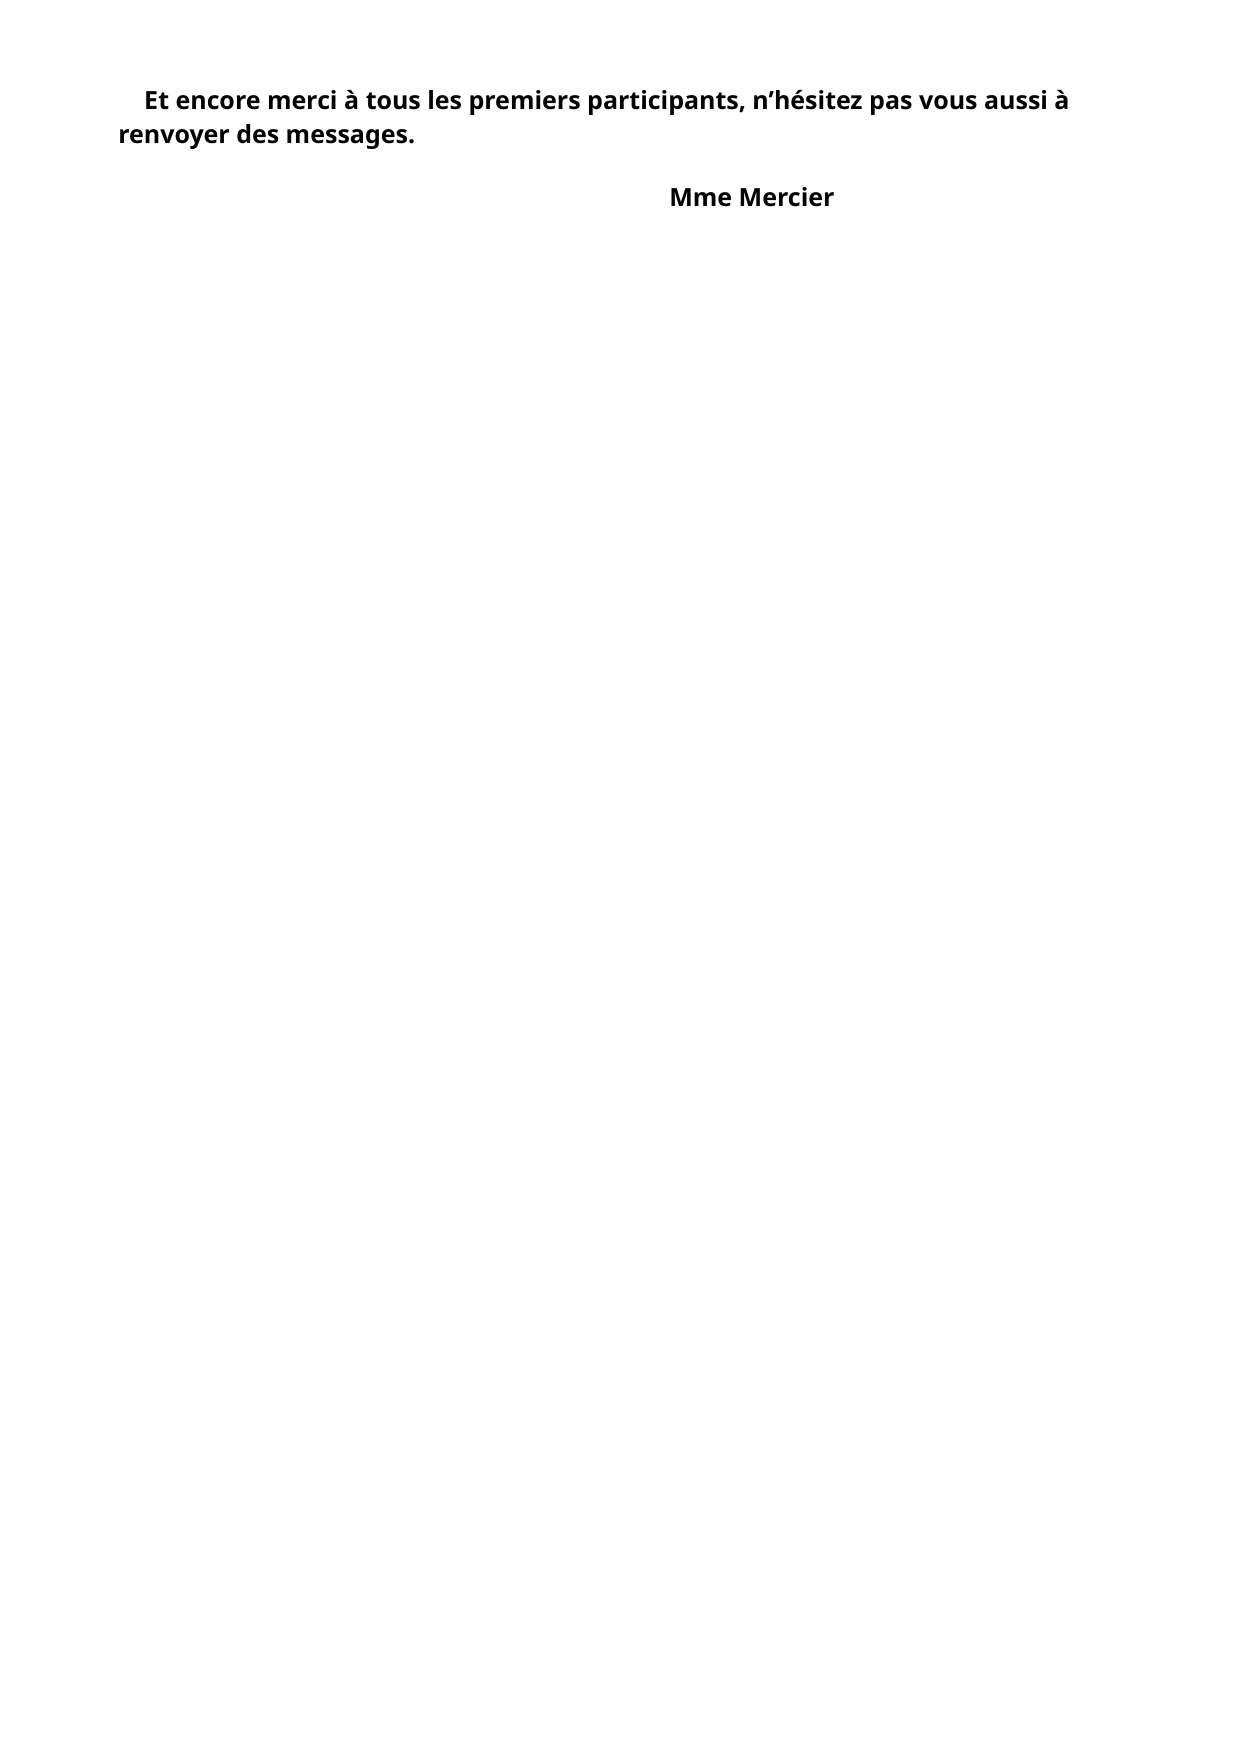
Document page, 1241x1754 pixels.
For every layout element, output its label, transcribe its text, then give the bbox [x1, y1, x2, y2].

text Mme Mercier [118, 179, 1122, 214]
text Et encore merci à tous les premiers participants, n’hésitez pas vous aussi à renvoyer des messages. [118, 83, 1122, 151]
